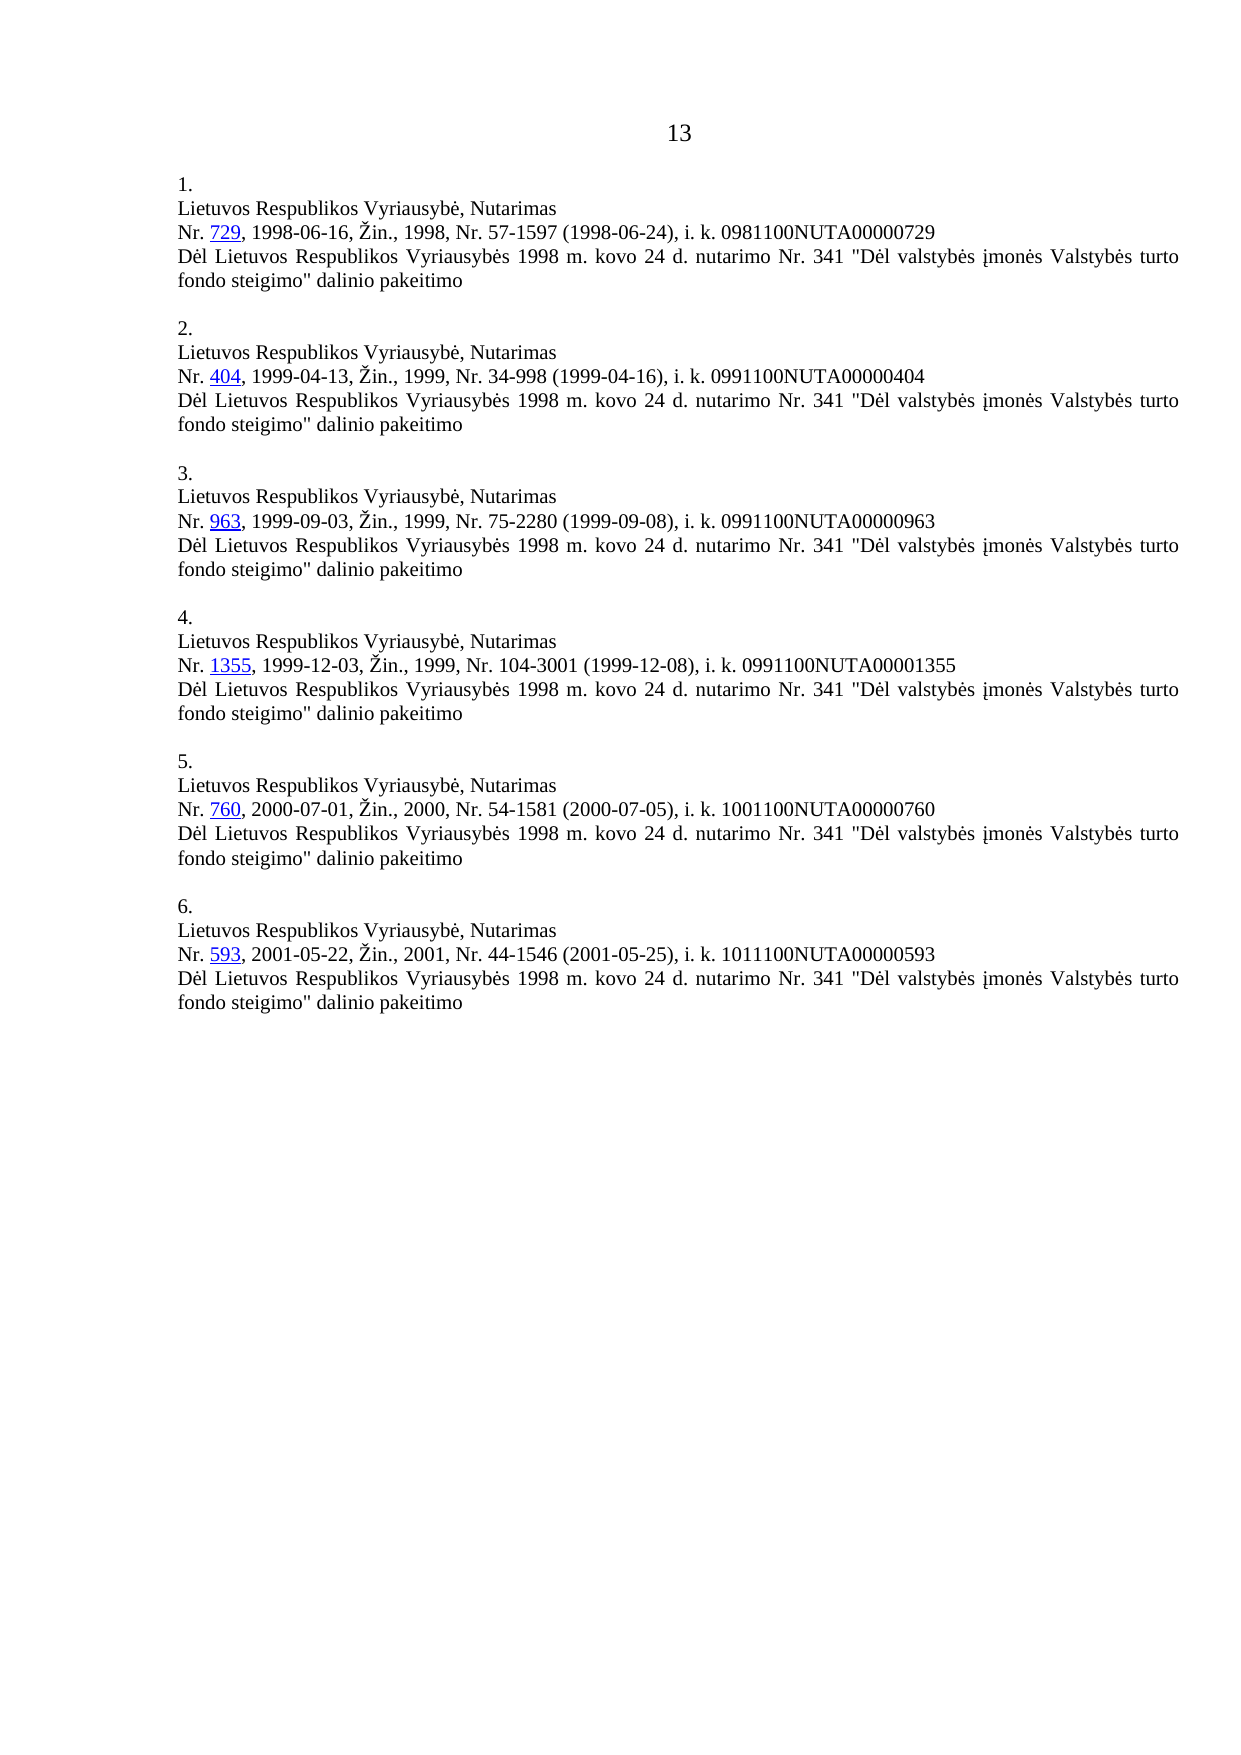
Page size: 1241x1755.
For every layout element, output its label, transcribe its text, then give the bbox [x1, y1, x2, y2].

text Nr. 593, 2001-05-22, Žin., 2001, Nr. 44-1546 (2001-05-25), i. k. 1011100NUTA00000593 [177, 942, 1181, 966]
text Dėl Lietuvos Respublikos Vyriausybės 1998 m. kovo 24 d. nutarimo Nr. 341 "Dėl valstybės įmonės Valstybės turto fondo steigimo" dalinio pakeitimo [177, 677, 1181, 725]
text Dėl Lietuvos Respublikos Vyriausybės 1998 m. kovo 24 d. nutarimo Nr. 341 "Dėl valstybės įmonės Valstybės turto fondo steigimo" dalinio pakeitimo [177, 533, 1181, 581]
text Nr. 1355, 1999-12-03, Žin., 1999, Nr. 104-3001 (1999-12-08), i. k. 0991100NUTA00001355 [177, 653, 1181, 677]
text Dėl Lietuvos Respublikos Vyriausybės 1998 m. kovo 24 d. nutarimo Nr. 341 "Dėl valstybės įmonės Valstybės turto fondo steigimo" dalinio pakeitimo [177, 966, 1181, 1014]
text Lietuvos Respublikos Vyriausybė, Nutarimas [177, 484, 1181, 508]
text Nr. 963, 1999-09-03, Žin., 1999, Nr. 75-2280 (1999-09-08), i. k. 0991100NUTA00000963 [177, 508, 1181, 533]
text Lietuvos Respublikos Vyriausybė, Nutarimas [177, 773, 1181, 797]
text Dėl Lietuvos Respublikos Vyriausybės 1998 m. kovo 24 d. nutarimo Nr. 341 "Dėl valstybės įmonės Valstybės turto fondo steigimo" dalinio pakeitimo [177, 388, 1181, 436]
text Nr. 404, 1999-04-13, Žin., 1999, Nr. 34-998 (1999-04-16), i. k. 0991100NUTA00000404 [177, 364, 1181, 388]
text 6. [177, 893, 1181, 918]
text 3. [177, 460, 1181, 484]
text Dėl Lietuvos Respublikos Vyriausybės 1998 m. kovo 24 d. nutarimo Nr. 341 "Dėl valstybės įmonės Valstybės turto fondo steigimo" dalinio pakeitimo [177, 821, 1181, 869]
text Lietuvos Respublikos Vyriausybė, Nutarimas [177, 340, 1181, 364]
text 5. [177, 749, 1181, 773]
text Lietuvos Respublikos Vyriausybė, Nutarimas [177, 918, 1181, 942]
text Nr. 729, 1998-06-16, Žin., 1998, Nr. 57-1597 (1998-06-24), i. k. 0981100NUTA00000729 [177, 220, 1181, 244]
text Dėl Lietuvos Respublikos Vyriausybės 1998 m. kovo 24 d. nutarimo Nr. 341 "Dėl valstybės įmonės Valstybės turto fondo steigimo" dalinio pakeitimo [177, 244, 1181, 292]
text Lietuvos Respublikos Vyriausybė, Nutarimas [177, 196, 1181, 220]
text Nr. 760, 2000-07-01, Žin., 2000, Nr. 54-1581 (2000-07-05), i. k. 1001100NUTA00000760 [177, 797, 1181, 821]
text Lietuvos Respublikos Vyriausybė, Nutarimas [177, 629, 1181, 653]
text 1. [177, 172, 1181, 196]
text 4. [177, 605, 1181, 629]
text 2. [177, 316, 1181, 340]
